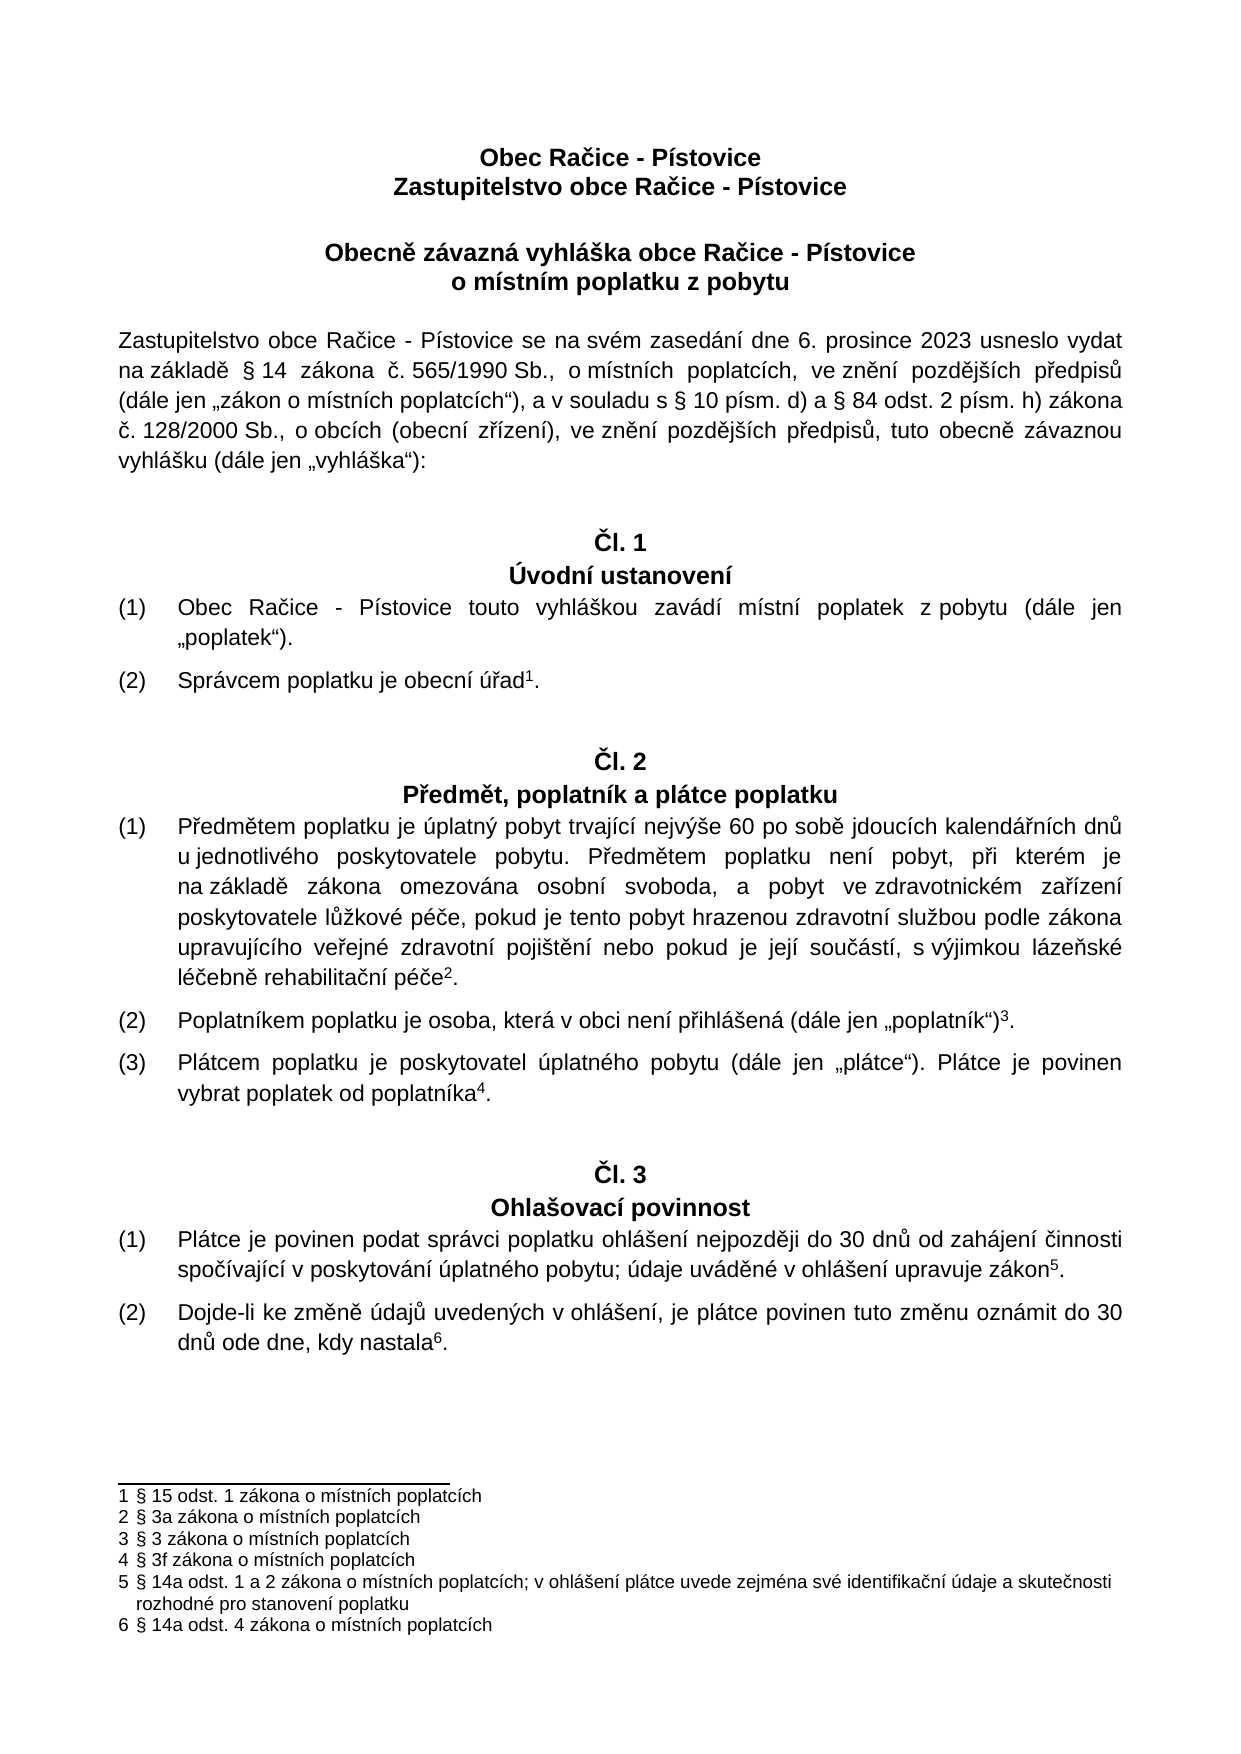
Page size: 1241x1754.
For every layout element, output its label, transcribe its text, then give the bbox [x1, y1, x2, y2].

list § 14a odst. 1 a 2 zákona o místních poplatcích; v ohlášení plátce uvede zejména své identifikační údaje a skutečnosti rozhodné pro stanovení poplatku [118, 1571, 1122, 1614]
list Obec Račice - Pístovice touto vyhláškou zavádí místní poplatek z pobytu (dále jen „poplatek“). [118, 594, 1122, 650]
list § 3f zákona o místních poplatcích [118, 1549, 1122, 1571]
list Předmětem poplatku je úplatný pobyt trvající nejvýše 60 po sobě jdoucích kalendářních dnů u jednotlivého poskytovatele pobytu. Předmětem poplatku není pobyt, při kterém je na základě zákona omezována osobní svoboda, a pobyt ve zdravotnickém zařízení poskytovatele lůžkové péče, pokud je tento pobyt hrazenou zdravotní službou podle zákona upravujícího veřejné zdravotní pojištění nebo pokud je její součástí, s výjimkou lázeňské léčebně rehabilitační péče. [118, 813, 1122, 990]
list § 3a zákona o místních poplatcích [118, 1506, 1122, 1528]
subtitle Čl. 1 Úvodní ustanovení [118, 528, 1122, 589]
list Plátcem poplatku je poskytovatel úplatného pobytu (dále jen „plátce“). Plátce je povinen vybrat poplatek od poplatníka. [118, 1049, 1122, 1106]
subtitle Čl. 3 Ohlašovací povinnost [118, 1160, 1122, 1222]
list § 3 zákona o místních poplatcích [118, 1528, 1122, 1549]
list Poplatníkem poplatku je osoba, která v obci není přihlášená (dále jen „poplatník“). [118, 1007, 1122, 1033]
list Správcem poplatku je obecní úřad. [118, 667, 1122, 693]
list § 15 odst. 1 zákona o místních poplatcích [118, 1484, 1122, 1506]
subtitle Obecně závazná vyhláška obce Račice - Pístovice o místním poplatku z pobytu [118, 238, 1122, 295]
subtitle Čl. 2 Předmět, poplatník a plátce poplatku [118, 747, 1122, 809]
list Plátce je povinen podat správci poplatku ohlášení nejpozději do 30 dnů od zahájení činnosti spočívající v poskytování úplatného pobytu; údaje uváděné v ohlášení upravuje zákon. [118, 1226, 1122, 1282]
text Obec Račice - Pístovice Zastupitelstvo obce Račice - Pístovice [118, 143, 1122, 201]
text Zastupitelstvo obce Račice - Pístovice se na svém zasedání dne 6. prosince 2023 usneslo vydat na základě § 14 zákona č. 565/1990 Sb., o místních poplatcích, ve znění pozdějších předpisů (dále jen „zákon o místních poplatcích“), a v souladu s § 10 písm. d) a § 84 odst. 2 písm. h) zákona č. 128/2000 Sb., o obcích (obecní zřízení), ve znění pozdějších předpisů, tuto obecně závaznou vyhlášku (dále jen „vyhláška“): [118, 327, 1122, 474]
list § 14a odst. 4 zákona o místních poplatcích [118, 1614, 1122, 1635]
list Dojde-li ke změně údajů uvedených v ohlášení, je plátce povinen tuto změnu oznámit do 30 dnů ode dne, kdy nastala. [118, 1299, 1122, 1355]
